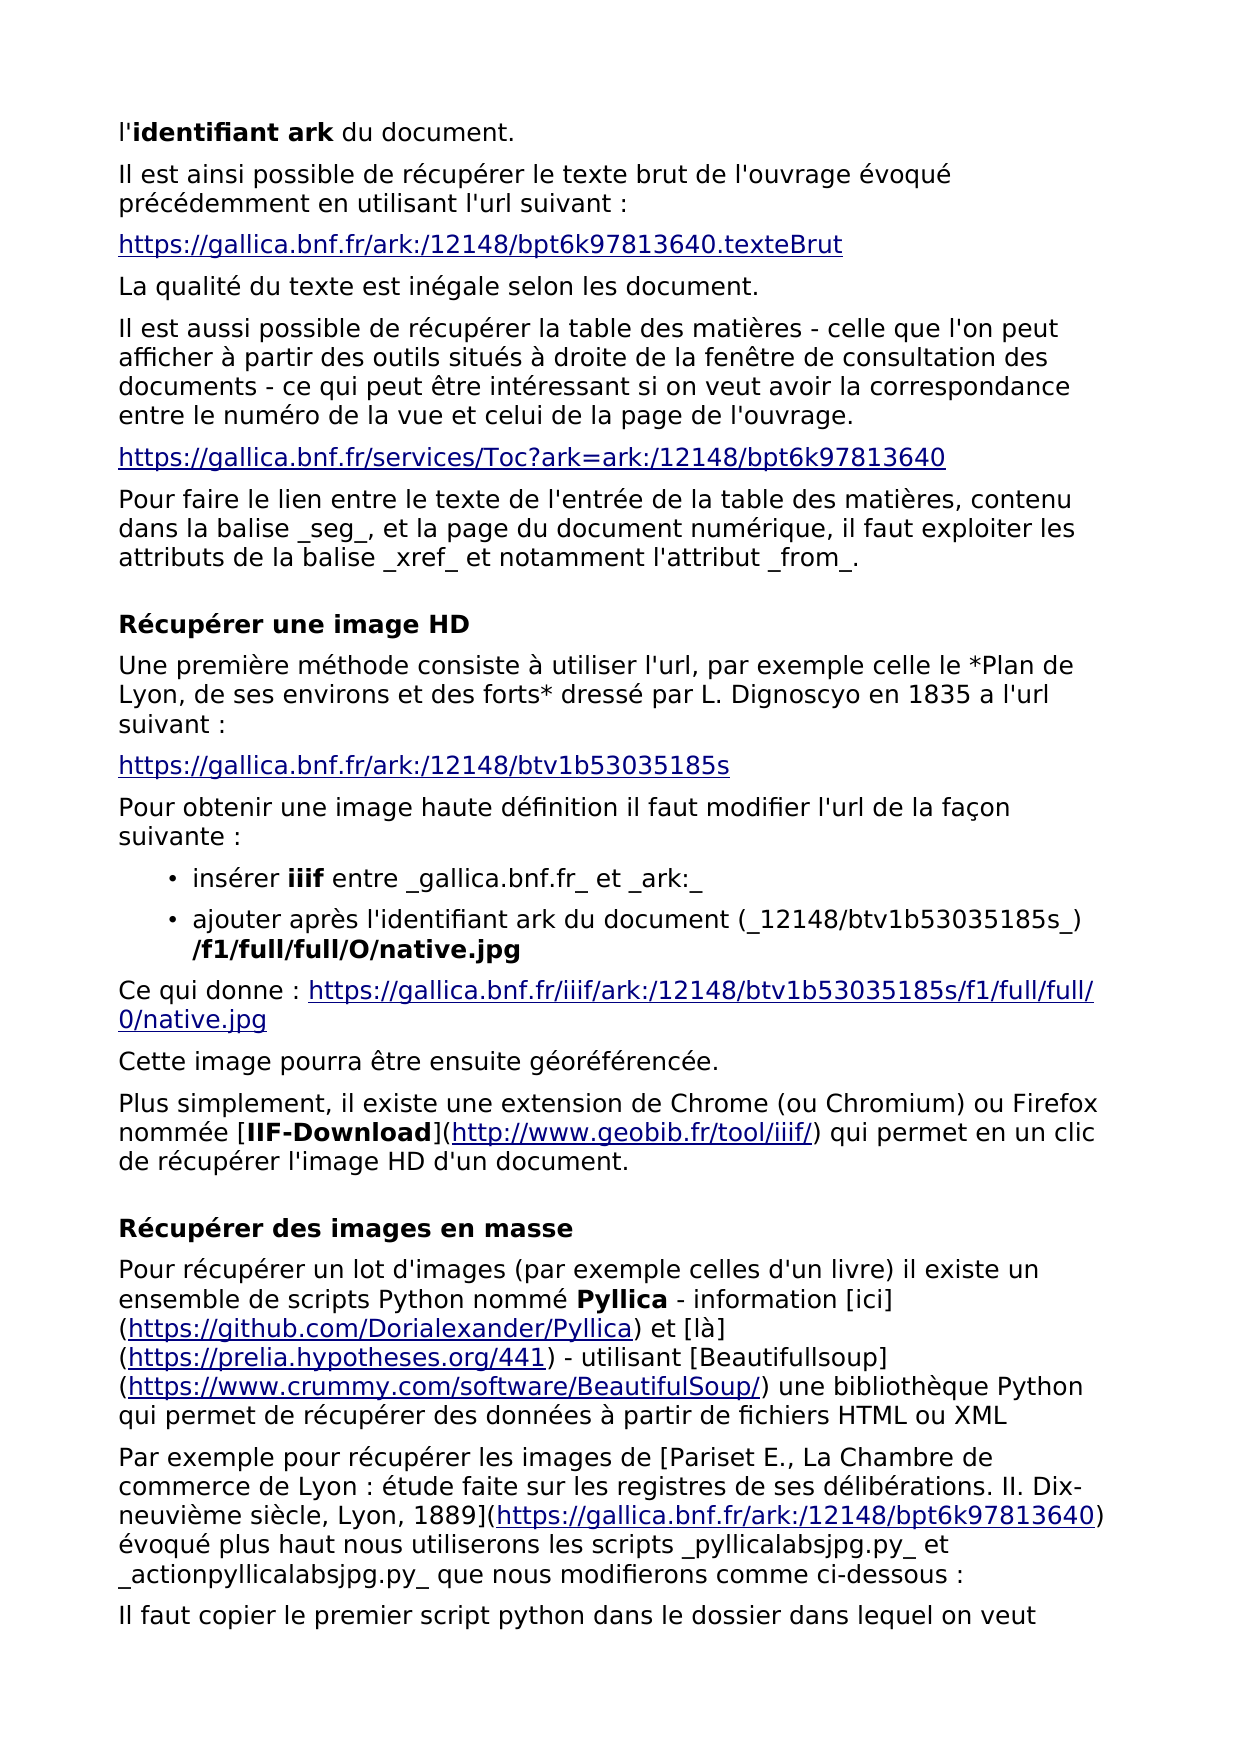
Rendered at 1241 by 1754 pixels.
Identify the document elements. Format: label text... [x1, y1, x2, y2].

list insérer iiif entre _gallica.bnf.fr_ et _ark:_ [177, 864, 1122, 893]
text Il est ainsi possible de récupérer le texte brut de l'ouvrage évoqué précédemment en utilisant l'url suivant : [118, 160, 1122, 218]
text Ce qui donne : https://gallica.bnf.fr/iiif/ark:/12148/btv1b53035185s/f1/full/full/0/native.jpg [118, 976, 1122, 1035]
text Par exemple pour récupérer les images de [Pariset E., La Chambre de commerce de Lyon : étude faite sur les registres de ses délibérations. II. Dix-neuvième siècle, Lyon, 1889](https://gallica.bnf.fr/ark:/12148/bpt6k97813640) évoqué plus haut nous utiliserons les scripts _pyllicalabsjpg.py_ et _actionpyllicalabsjpg.py_ que nous modifierons comme ci-dessous : [118, 1443, 1122, 1589]
list ajouter après l'identifiant ark du document (_12148/btv1b53035185s_) /f1/full/full/O/native.jpg [177, 906, 1122, 964]
subtitle Récupérer des images en masse [118, 1214, 1122, 1243]
text Plus simplement, il existe une extension de Chrome (ou Chromium) ou Firefox nommée [IIF-Download](http://www.geobib.fr/tool/iiif/) qui permet en un clic de récupérer l'image HD d'un document. [118, 1089, 1122, 1176]
text https://gallica.bnf.fr/ark:/12148/btv1b53035185s [118, 751, 1122, 781]
text Il faut copier le premier script python dans le dossier dans lequel on veut [118, 1601, 1122, 1631]
text Une première méthode consiste à utiliser l'url, par exemple celle le *Plan de Lyon, de ses environs et des forts* dressé par L. Dignoscyo en 1835 a l'url suivant : [118, 651, 1122, 739]
subtitle Récupérer une image HD [118, 610, 1122, 639]
text Pour obtenir une image haute définition il faut modifier l'url de la façon suivante : [118, 793, 1122, 851]
text https://gallica.bnf.fr/ark:/12148/bpt6k97813640.texteBrut [118, 231, 1122, 260]
text https://gallica.bnf.fr/services/Toc?ark=ark:/12148/bpt6k97813640 [118, 443, 1122, 472]
text Cette image pourra être ensuite géoréférencée. [118, 1047, 1122, 1076]
text l'identifiant ark du document. [118, 118, 1122, 147]
text Il est aussi possible de récupérer la table des matières - celle que l'on peut afficher à partir des outils situés à droite de la fenêtre de consultation des documents - ce qui peut être intéressant si on veut avoir la correspondance entre le numéro de la vue et celui de la page de l'ouvrage. [118, 314, 1122, 431]
text Pour récupérer un lot d'images (par exemple celles d'un livre) il existe un ensemble de scripts Python nommé Pyllica - information [ici](https://github.com/Dorialexander/Pyllica) et [là](https://prelia.hypotheses.org/441) - utilisant [Beautifullsoup](https://www.crummy.com/software/BeautifulSoup/) une bibliothèque Python qui permet de récupérer des données à partir de fichiers HTML ou XML [118, 1256, 1122, 1431]
text La qualité du texte est inégale selon les document. [118, 272, 1122, 301]
text Pour faire le lien entre le texte de l'entrée de la table des matières, contenu dans la balise _seg_, et la page du document numérique, il faut exploiter les attributs de la balise _xref_ et notamment l'attribut _from_. [118, 485, 1122, 572]
